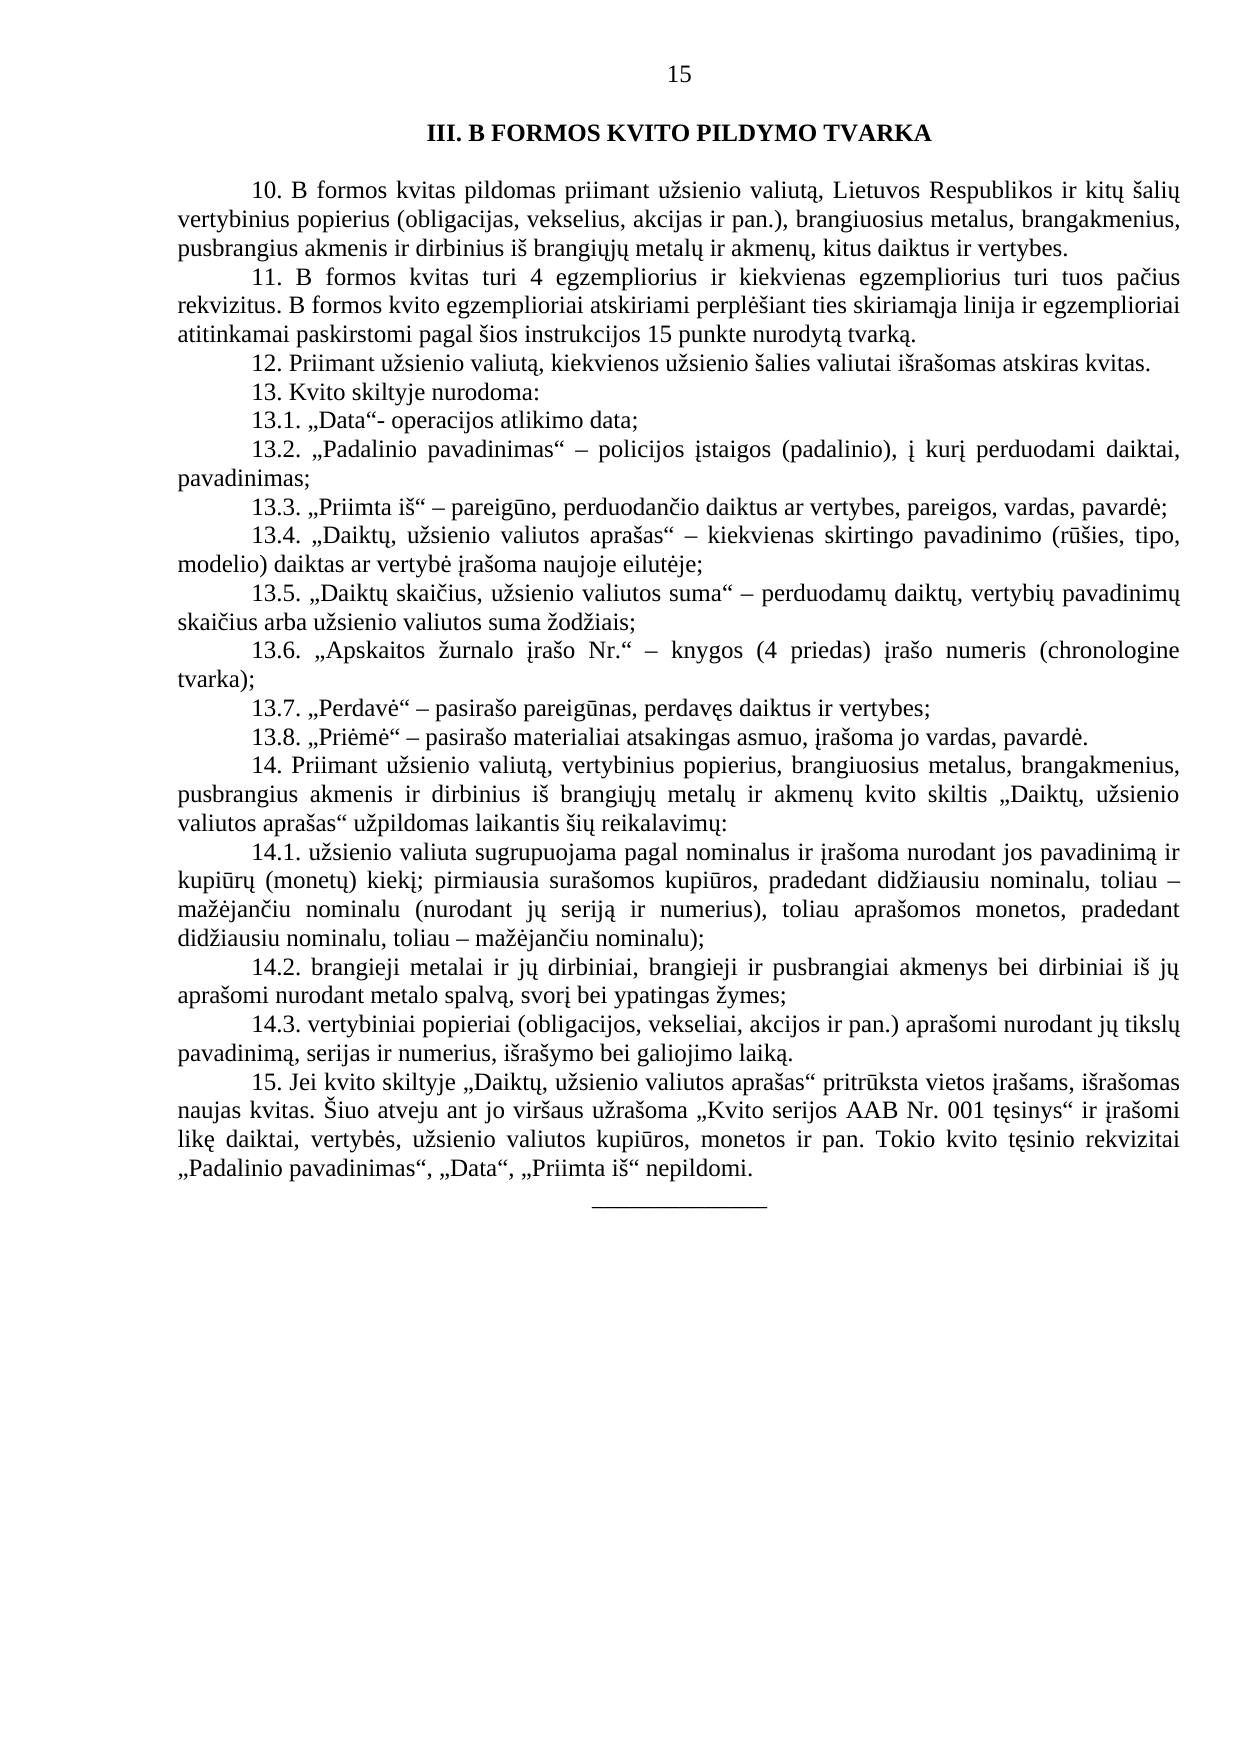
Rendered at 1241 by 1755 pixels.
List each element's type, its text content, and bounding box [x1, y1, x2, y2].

text 13.5. „Daiktų skaičius, užsienio valiutos suma“ – perduodamų daiktų, vertybių pavadinimų skaičius arba užsienio valiutos suma žodžiais; [177, 578, 1181, 636]
text 14. Priimant užsienio valiutą, vertybinius popierius, brangiuosius metalus, brangakmenius, pusbrangius akmenis ir dirbinius iš brangiųjų metalų ir akmenų kvito skiltis „Daiktų, užsienio valiutos aprašas“ užpildomas laikantis šių reikalavimų: [177, 751, 1181, 837]
text 14.2. brangieji metalai ir jų dirbiniai, brangieji ir pusbrangiai akmenys bei dirbiniai iš jų aprašomi nurodant metalo spalvą, svorį bei ypatingas žymes; [177, 952, 1181, 1009]
text 13.7. „Perdavė“ – pasirašo pareigūnas, perdavęs daiktus ir vertybes; [177, 693, 1181, 722]
text 11. B formos kvitas turi 4 egzempliorius ir kiekvienas egzempliorius turi tuos pačius rekvizitus. B formos kvito egzemplioriai atskiriami perplėšiant ties skiriamąja linija ir egzemplioriai atitinkamai paskirstomi pagal šios instrukcijos 15 punkte nurodytą tvarką. [177, 262, 1181, 348]
text 13.6. „Apskaitos žurnalo įrašo Nr.“ – knygos (4 priedas) įrašo numeris (chronologine tvarka); [177, 636, 1181, 693]
text 10. B formos kvitas pildomas priimant užsienio valiutą, Lietuvos Respublikos ir kitų šalių vertybinius popierius (obligacijas, vekselius, akcijas ir pan.), brangiuosius metalus, brangakmenius, pusbrangius akmenis ir dirbinius iš brangiųjų metalų ir akmenų, kitus daiktus ir vertybes. [177, 176, 1181, 262]
text 14.1. užsienio valiuta sugrupuojama pagal nominalus ir įrašoma nurodant jos pavadinimą ir kupiūrų (monetų) kiekį; pirmiausia surašomos kupiūros, pradedant didžiausiu nominalu, toliau – mažėjančiu nominalu (nurodant jų seriją ir numerius), toliau aprašomos monetos, pradedant didžiausiu nominalu, toliau – mažėjančiu nominalu); [177, 837, 1181, 952]
text 13.4. „Daiktų, užsienio valiutos aprašas“ – kiekvienas skirtingo pavadinimo (rūšies, tipo, modelio) daiktas ar vertybė įrašoma naujoje eilutėje; [177, 521, 1181, 578]
text 13.3. „Priimta iš“ – pareigūno, perduodančio daiktus ar vertybes, pareigos, vardas, pavardė; [177, 492, 1181, 521]
text 13.8. „Priėmė“ – pasirašo materialiai atsakingas asmuo, įrašoma jo vardas, pavardė. [177, 722, 1181, 751]
text 13.2. „Padalinio pavadinimas“ – policijos įstaigos (padalinio), į kurį perduodami daiktai, pavadinimas; [177, 434, 1181, 492]
text ______________ [177, 1182, 1181, 1211]
text III. B FORMOS KVITO PILDYMO TVARKA [177, 118, 1181, 147]
text 15. Jei kvito skiltyje „Daiktų, užsienio valiutos aprašas“ pritrūksta vietos įrašams, išrašomas naujas kvitas. Šiuo atveju ant jo viršaus užrašoma „Kvito serijos AAB Nr. 001 tęsinys“ ir įrašomi likę daiktai, vertybės, užsienio valiutos kupiūros, monetos ir pan. Tokio kvito tęsinio rekvizitai „Padalinio pavadinimas“, „Data“, „Priimta iš“ nepildomi. [177, 1067, 1181, 1182]
text 14.3. vertybiniai popieriai (obligacijos, vekseliai, akcijos ir pan.) aprašomi nurodant jų tikslų pavadinimą, serijas ir numerius, išrašymo bei galiojimo laiką. [177, 1009, 1181, 1067]
text 13. Kvito skiltyje nurodoma: [177, 377, 1181, 406]
text 12. Priimant užsienio valiutą, kiekvienos užsienio šalies valiutai išrašomas atskiras kvitas. [177, 348, 1181, 377]
text 13.1. „Data“- operacijos atlikimo data; [177, 406, 1181, 434]
